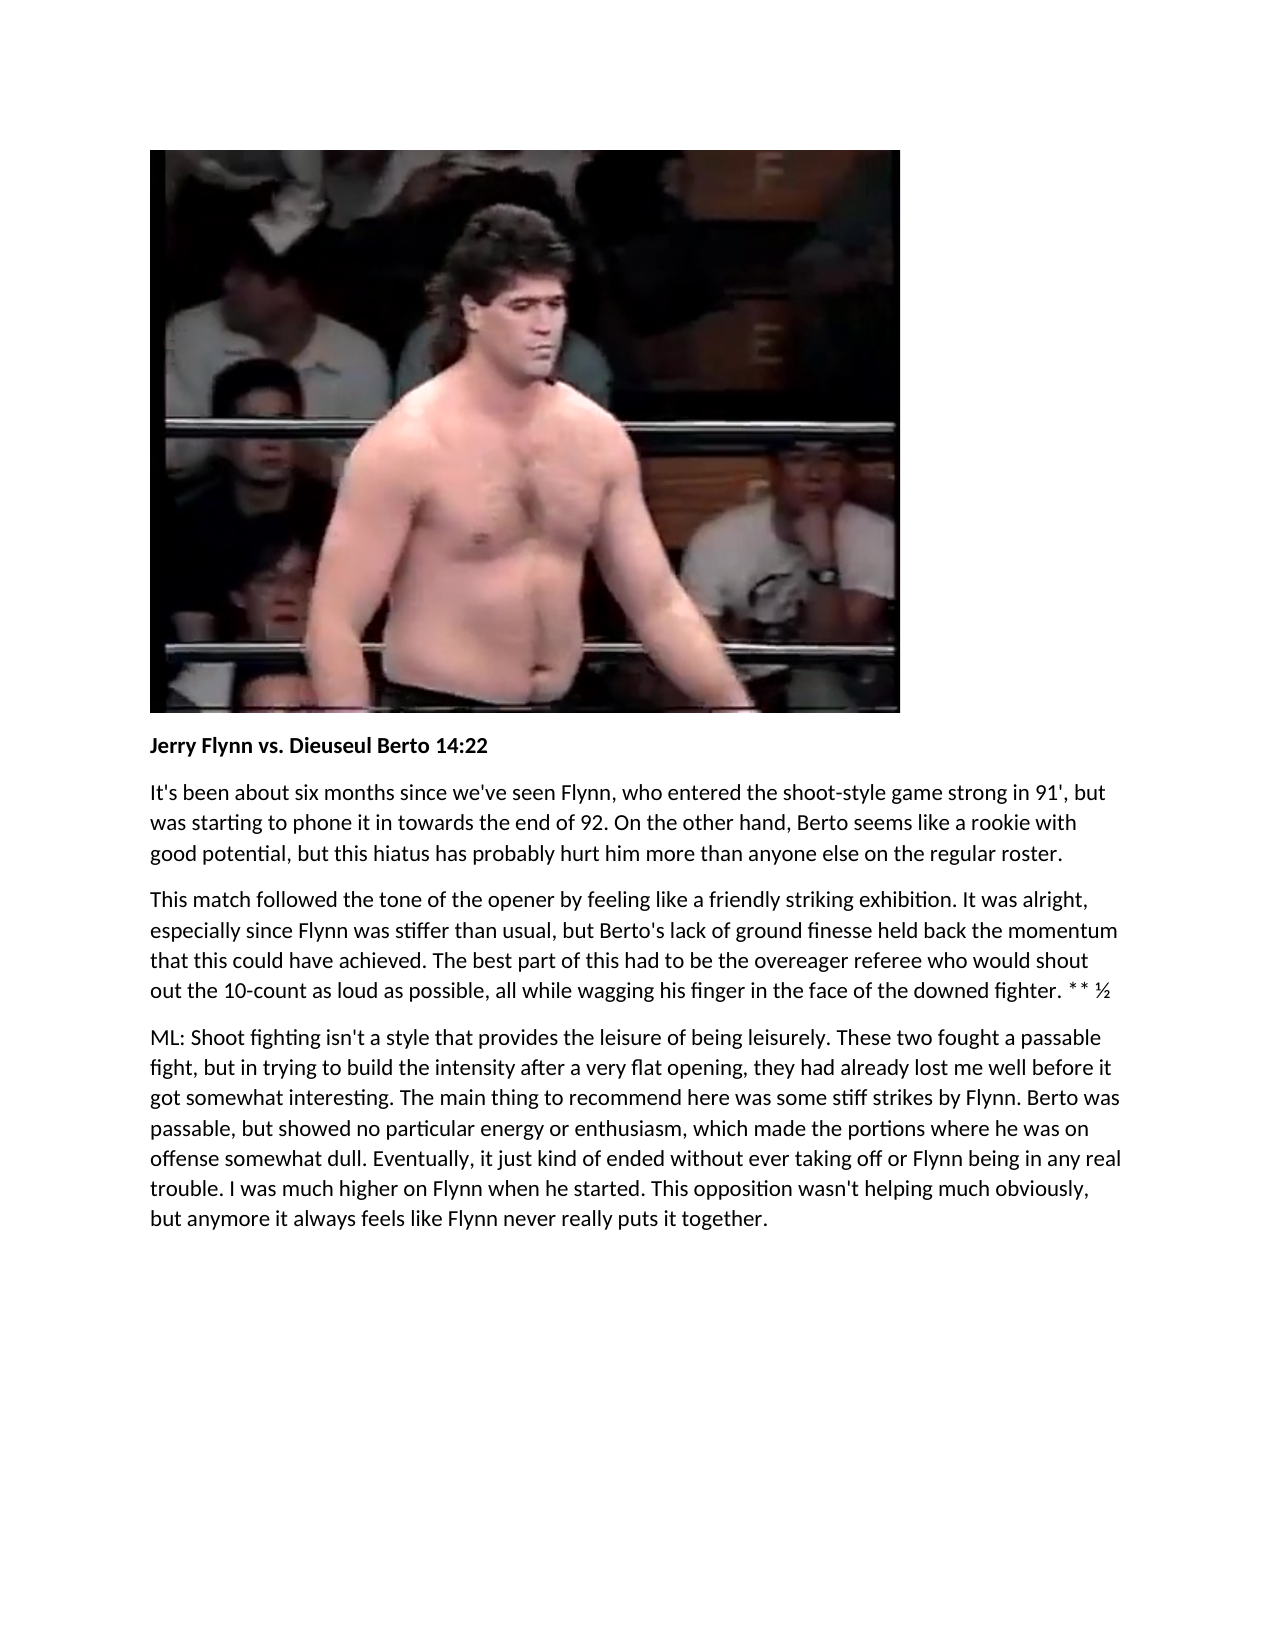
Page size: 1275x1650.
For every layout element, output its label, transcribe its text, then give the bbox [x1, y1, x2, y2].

picture [150, 150, 901, 713]
text ML: Shoot fighting isn't a style that provides the leisure of being leisurely. These two fought a passable fight, but in trying to build the intensity after a very flat opening, they had already lost me well before it got somewhat interesting. The main thing to recommend here was some stiff strikes by Flynn. Berto was passable, but showed no particular energy or enthusiasm, which made the portions where he was on offense somewhat dull. Eventually, it just kind of ended without ever taking off or Flynn being in any real trouble. I was much higher on Flynn when he started. This opposition wasn't helping much obviously, but anymore it always feels like Flynn never really puts it together. [150, 1023, 1125, 1232]
text It's been about six months since we've seen Flynn, who entered the shoot-style game strong in 91', but was starting to phone it in towards the end of 92. On the other hand, Berto seems like a rookie with good potential, but this hiatus has probably hurt him more than anyone else on the regular roster. [150, 778, 1125, 867]
text This match followed the tone of the opener by feeling like a friendly striking exhibition. It was alright, especially since Flynn was stiffer than usual, but Berto's lack of ground finesse held back the momentum that this could have achieved. The best part of this had to be the overeager referee who would shout out the 10-count as loud as possible, all while wagging his finger in the face of the downed fighter. ** ½ [150, 886, 1125, 1004]
text Jerry Flynn vs. Dieuseul Berto 14:22 [150, 731, 1125, 759]
